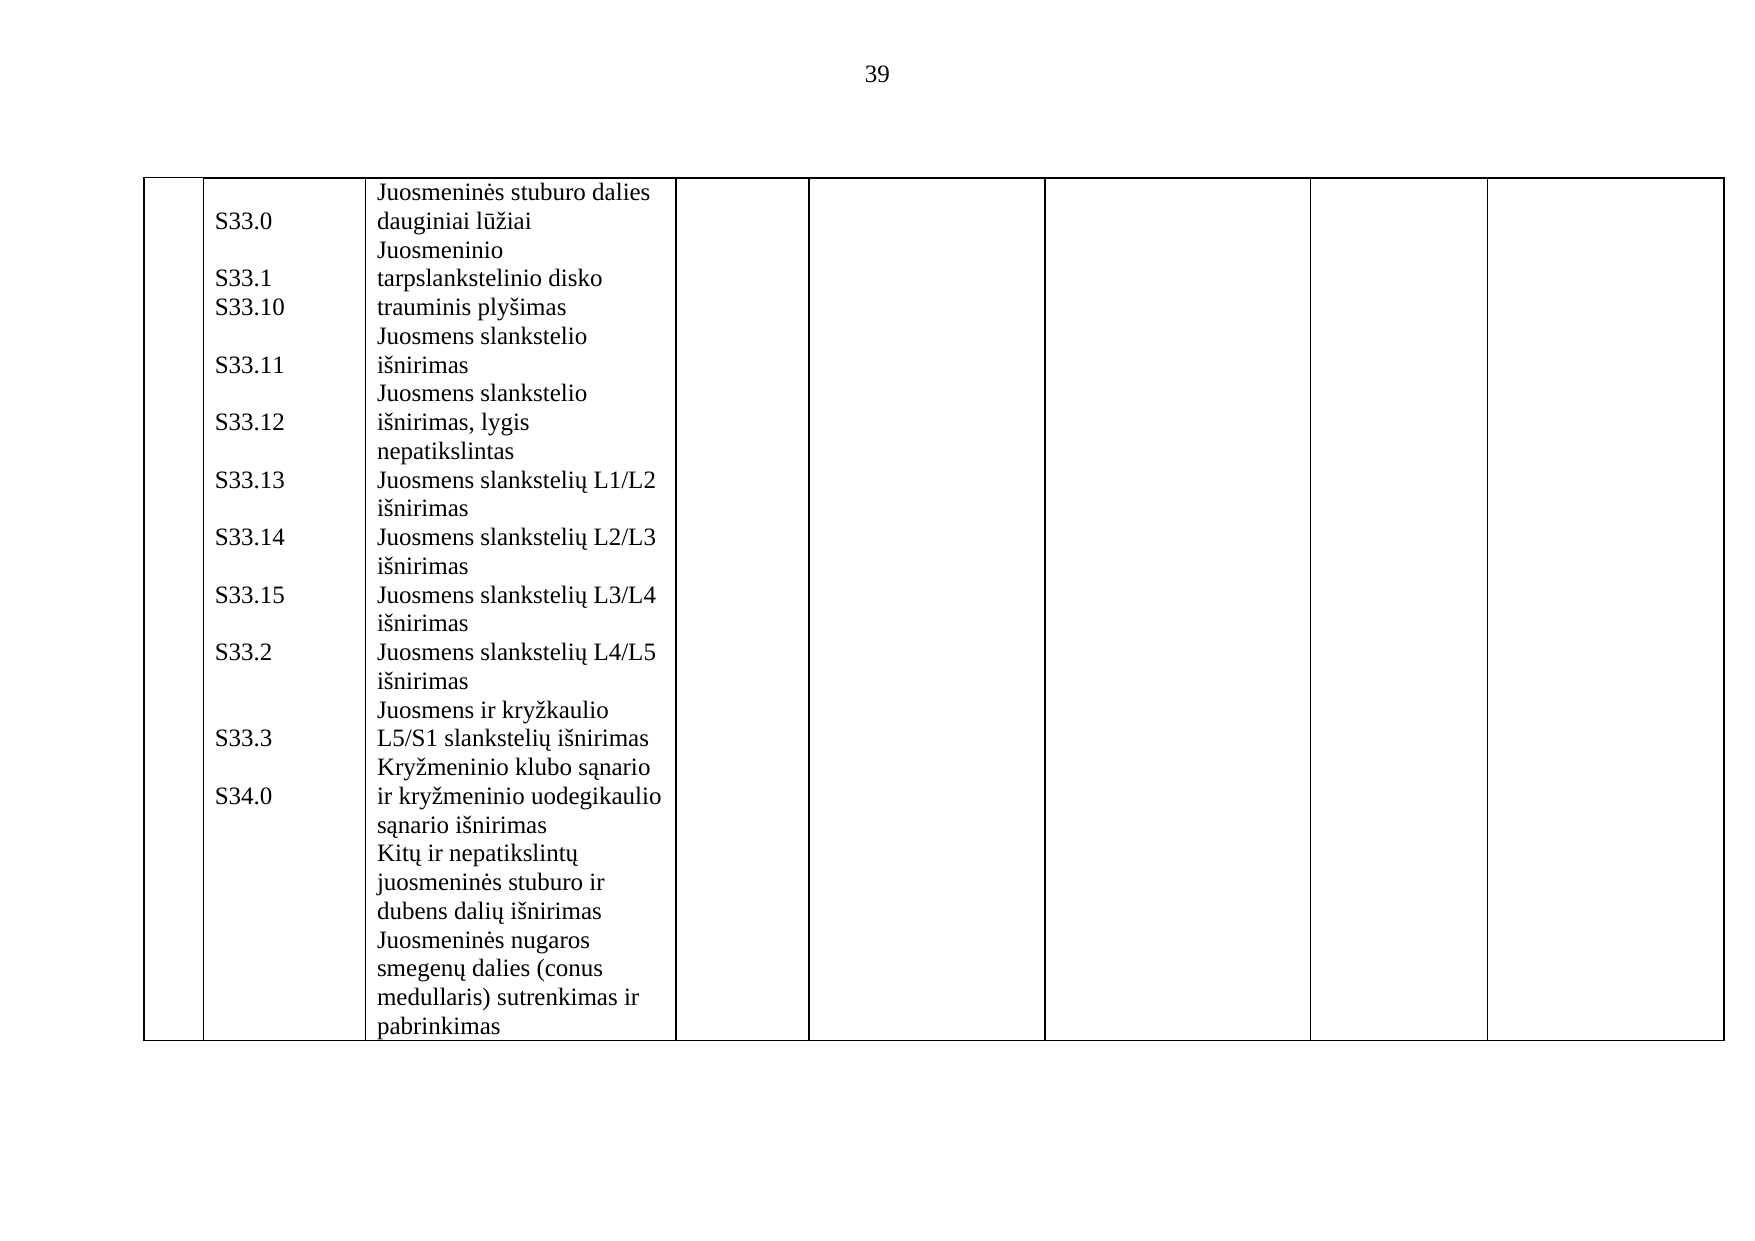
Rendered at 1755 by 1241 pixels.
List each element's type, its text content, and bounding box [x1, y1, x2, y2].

table_cell S33.0 S33.1 S33.10 S33.11 S33.12 S33.13 S33.14 S33.15 S33.2 S33.3 S34.0 [204, 179, 365, 1040]
table_cell [1046, 179, 1310, 1040]
table_cell [1311, 179, 1487, 1040]
table_cell Juosmeninės stuburo dalies dauginiai lūžiai Juosmeninio tarpslankstelinio disko trauminis plyšimas Juosmens slankstelio išnirimas Juosmens slankstelio išnirimas, lygis nepatikslintas Juosmens slankstelių L1/L2 išnirimas Juosmens slankstelių L2/L3 išnirimas Juosmens slankstelių L3/L4 išnirimas Juosmens slankstelių L4/L5 išnirimas Juosmens ir kryžkaulio L5/S1 slankstelių išnirimas Kryžmeninio klubo sąnario ir kryžmeninio uodegikaulio sąnario išnirimas Kitų ir nepatikslintų juosmeninės stuburo ir dubens dalių išnirimas Juosmeninės nugaros smegenų dalies (conus medullaris) sutrenkimas ir pabrinkimas [366, 179, 675, 1040]
table_cell [145, 178, 203, 1040]
table_cell [1488, 179, 1723, 1040]
table_cell [810, 179, 1044, 1040]
table_cell [677, 179, 808, 1040]
